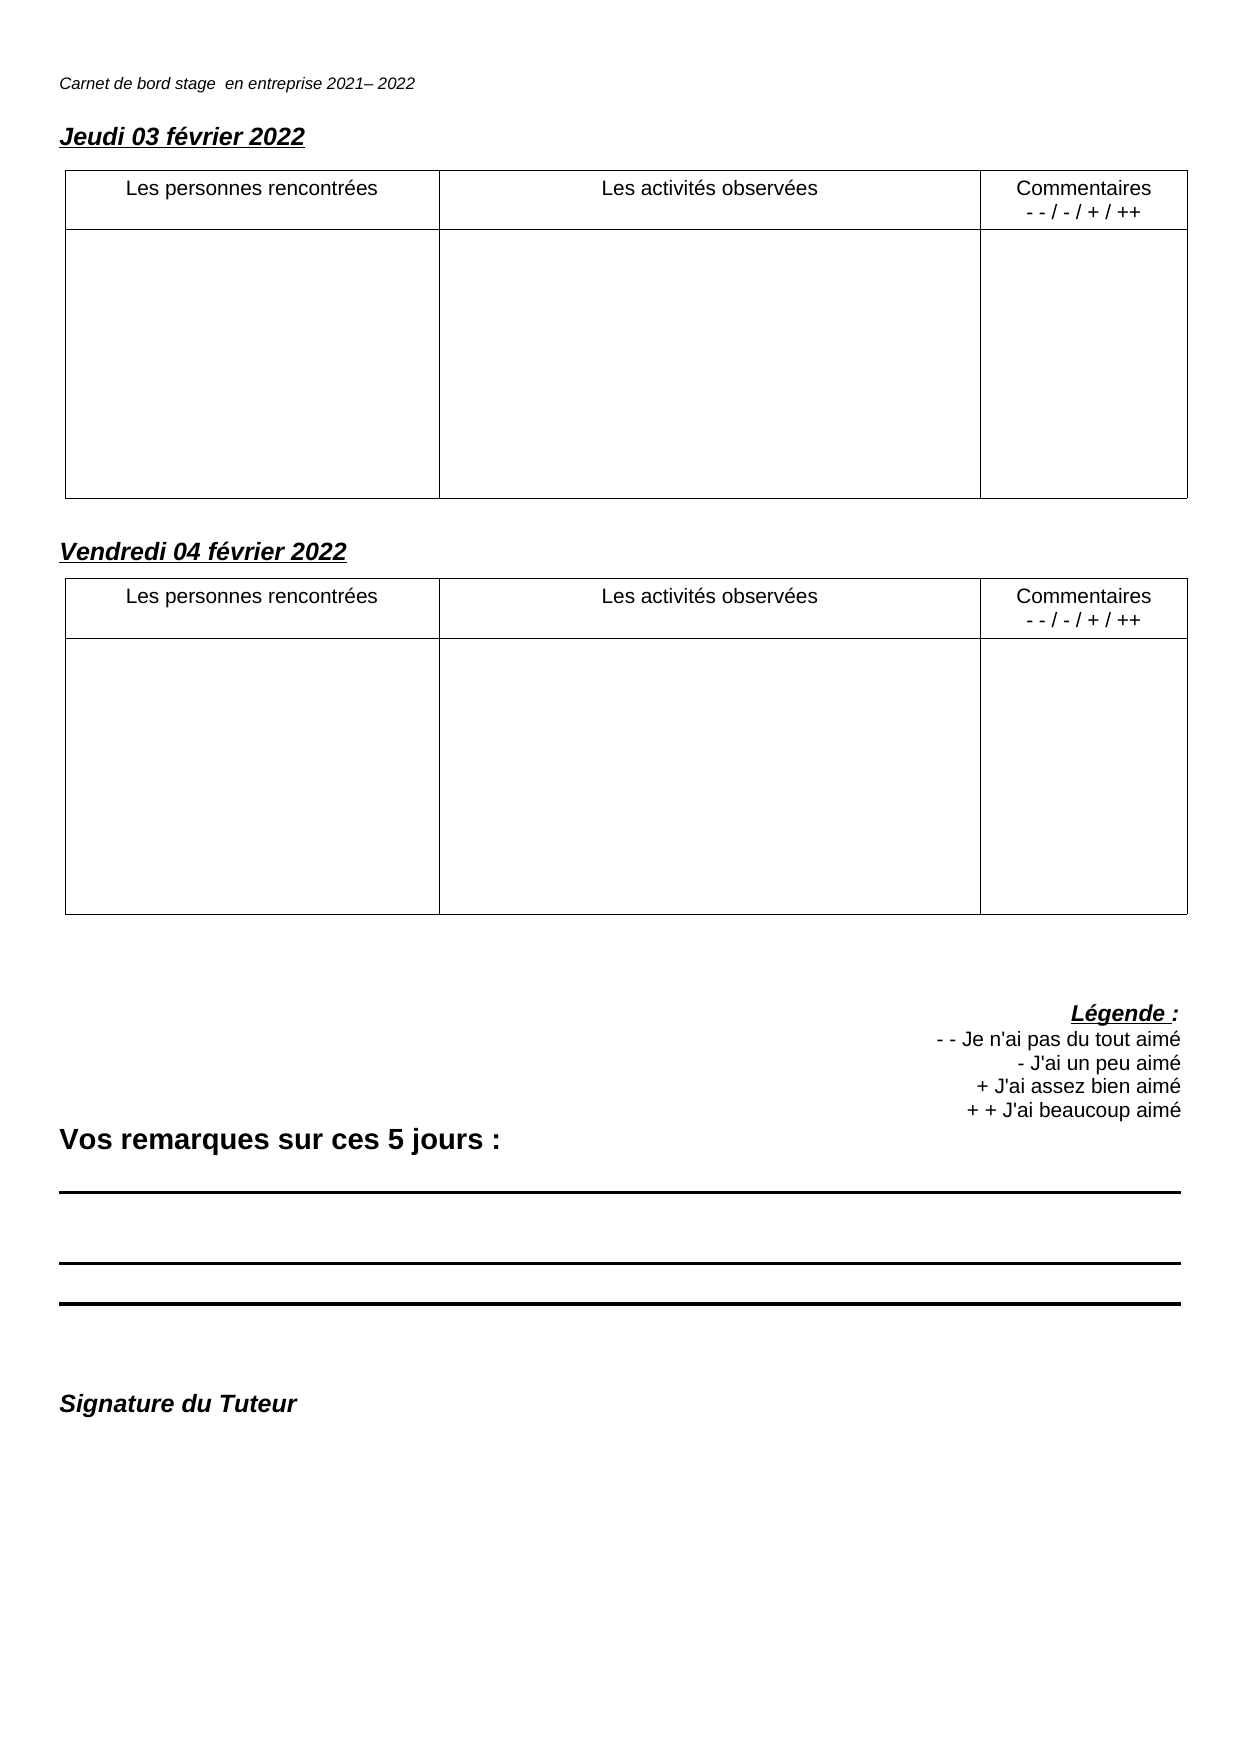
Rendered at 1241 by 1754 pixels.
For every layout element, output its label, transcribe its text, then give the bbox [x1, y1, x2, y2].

table_header Commentaires - - / - / + / ++ [981, 579, 1187, 638]
text - - Je n'ai pas du tout aimé [59, 1026, 1181, 1050]
table_header Les activités observées [440, 579, 980, 638]
text Vendredi 04 février 2022 [59, 537, 1181, 566]
text Jeudi 03 février 2022 [59, 122, 1181, 151]
table_header Les personnes rencontrées [66, 579, 439, 638]
table_cell [66, 230, 439, 498]
table_cell [66, 639, 439, 913]
table_cell [440, 230, 980, 498]
text Signature du Tuteur [59, 1389, 1181, 1418]
table_header Commentaires - - / - / + / ++ [981, 171, 1187, 229]
table_cell [440, 639, 980, 913]
text + + J'ai beaucoup aimé [59, 1098, 1181, 1122]
text Vos remarques sur ces 5 jours : [59, 1122, 1181, 1156]
table_cell [981, 639, 1187, 913]
text Légende : [59, 1000, 1181, 1026]
table_cell [981, 230, 1187, 498]
table_header Les activités observées [440, 171, 980, 229]
text - J'ai un peu aimé [59, 1050, 1181, 1074]
text + J'ai assez bien aimé [59, 1074, 1181, 1098]
table_header Les personnes rencontrées [66, 171, 439, 229]
